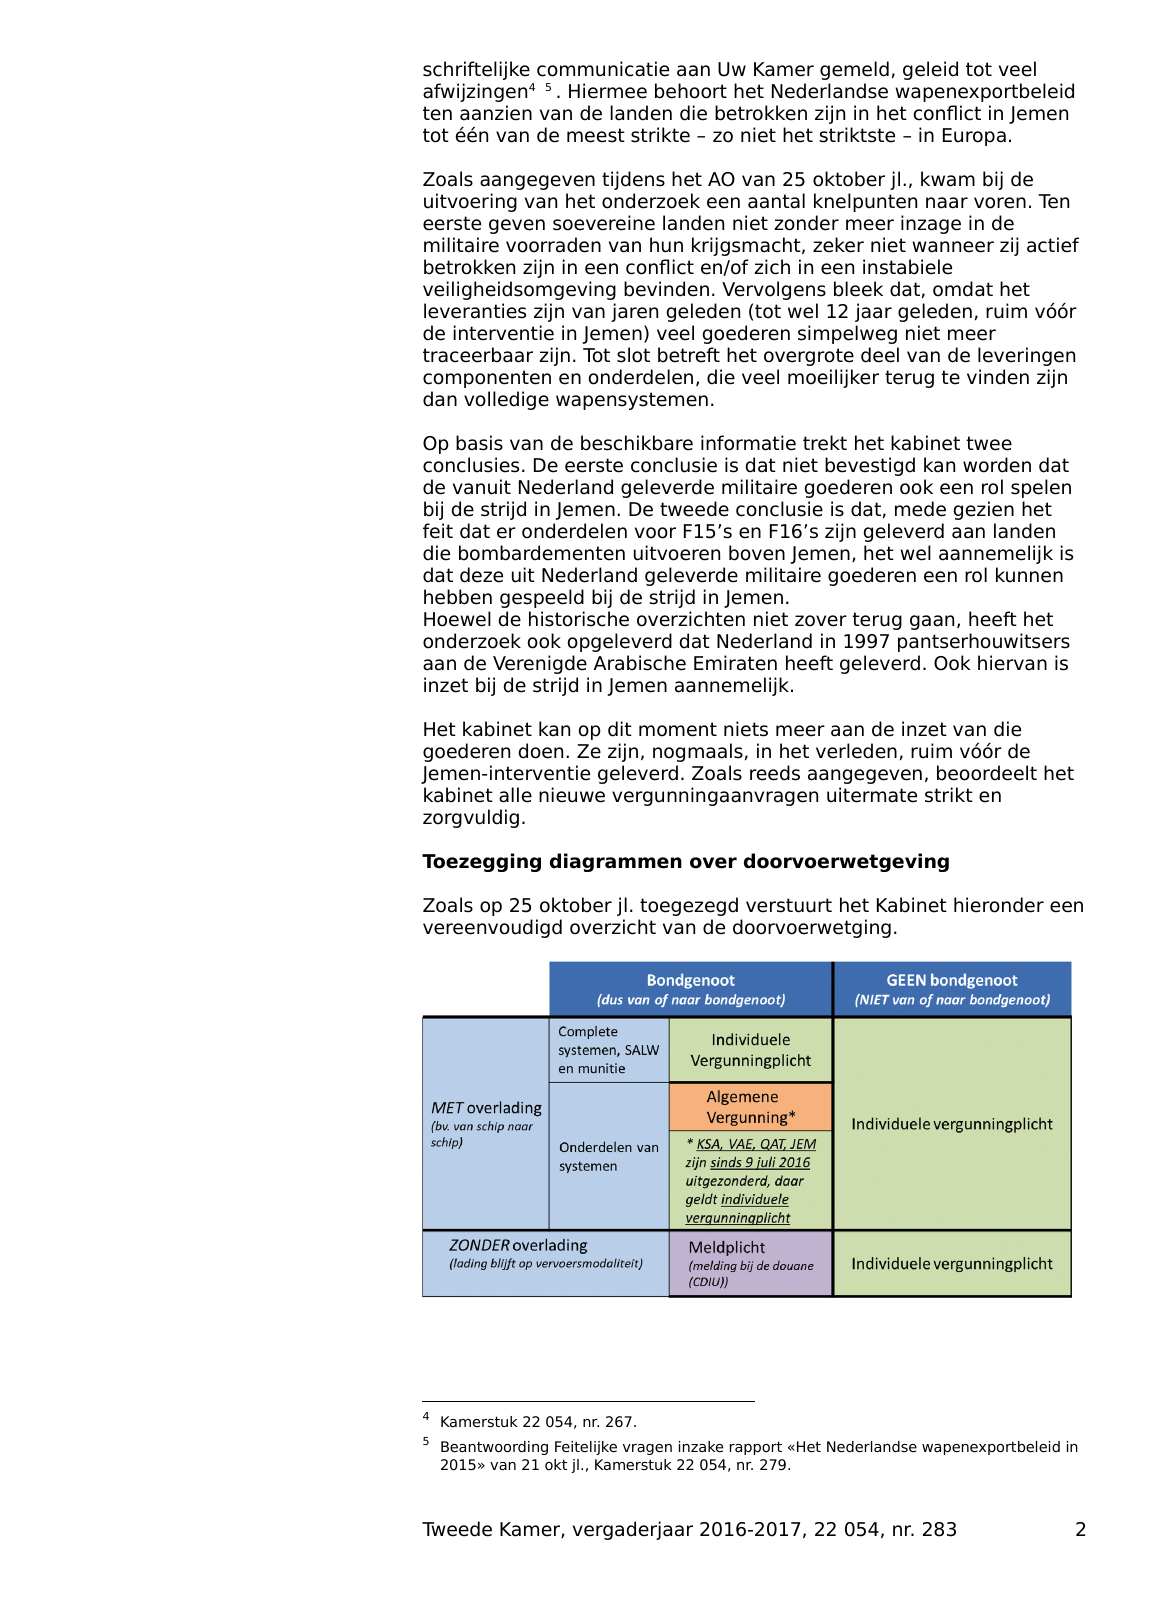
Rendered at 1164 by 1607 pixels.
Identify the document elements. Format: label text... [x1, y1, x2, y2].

subtitle Toezegging diagrammen over doorvoerwetgeving [422, 851, 1087, 873]
text Het kabinet kan op dit moment niets meer aan de inzet van die goederen doen. Ze zijn, nogmaals, in het verleden, ruim vóór de Jemen-interventie geleverd. Zoals reeds aangegeven, beoordeelt het kabinet alle nieuwe vergunningaanvragen uitermate strikt en zorgvuldig. [422, 719, 1087, 829]
text schriftelijke communicatie aan Uw Kamer gemeld, geleid tot veel afwijzingen . Hiermee behoort het Nederlandse wapenexportbeleid ten aanzien van de landen die betrokken zijn in het conflict in Jemen tot één van de meest strikte – zo niet het striktste – in Europa. [422, 59, 1087, 147]
text Kamerstuk 22 054, nr. 267. [422, 1410, 1087, 1432]
text Op basis van de beschikbare informatie trekt het kabinet twee conclusies. De eerste conclusie is dat niet bevestigd kan worden dat de vanuit Nederland geleverde militaire goederen ook een rol spelen bij de strijd in Jemen. De tweede conclusie is dat, mede gezien het feit dat er onderdelen voor F15’s en F16’s zijn geleverd aan landen die bombardementen uitvoeren boven Jemen, het wel aannemelijk is dat deze uit Nederland geleverde militaire goederen een rol kunnen hebben gespeeld bij de strijd in Jemen. [422, 433, 1087, 609]
picture [422, 961, 1072, 1298]
text Hoewel de historische overzichten niet zover terug gaan, heeft het onderzoek ook opgeleverd dat Nederland in 1997 pantserhouwitsers aan de Verenigde Arabische Emiraten heeft geleverd. Ook hiervan is inzet bij de strijd in Jemen aannemelijk. [422, 609, 1087, 697]
text Zoals op 25 oktober jl. toegezegd verstuurt het Kabinet hieronder een vereenvoudigd overzicht van de doorvoerwetging. [422, 895, 1087, 939]
text Beantwoording Feitelijke vragen inzake rapport «Het Nederlandse wapenexportbeleid in 2015» van 21 okt jl., Kamerstuk 22 054, nr. 279. [422, 1435, 1087, 1474]
text Zoals aangegeven tijdens het AO van 25 oktober jl., kwam bij de uitvoering van het onderzoek een aantal knelpunten naar voren. Ten eerste geven soevereine landen niet zonder meer inzage in de militaire voorraden van hun krijgsmacht, zeker niet wanneer zij actief betrokken zijn in een conflict en/of zich in een instabiele veiligheidsomgeving bevinden. Vervolgens bleek dat, omdat het leveranties zijn van jaren geleden (tot wel 12 jaar geleden, ruim vóór de interventie in Jemen) veel goederen simpelweg niet meer traceerbaar zijn. Tot slot betreft het overgrote deel van de leveringen componenten en onderdelen, die veel moeilijker terug te vinden zijn dan volledige wapensystemen. [422, 169, 1087, 411]
